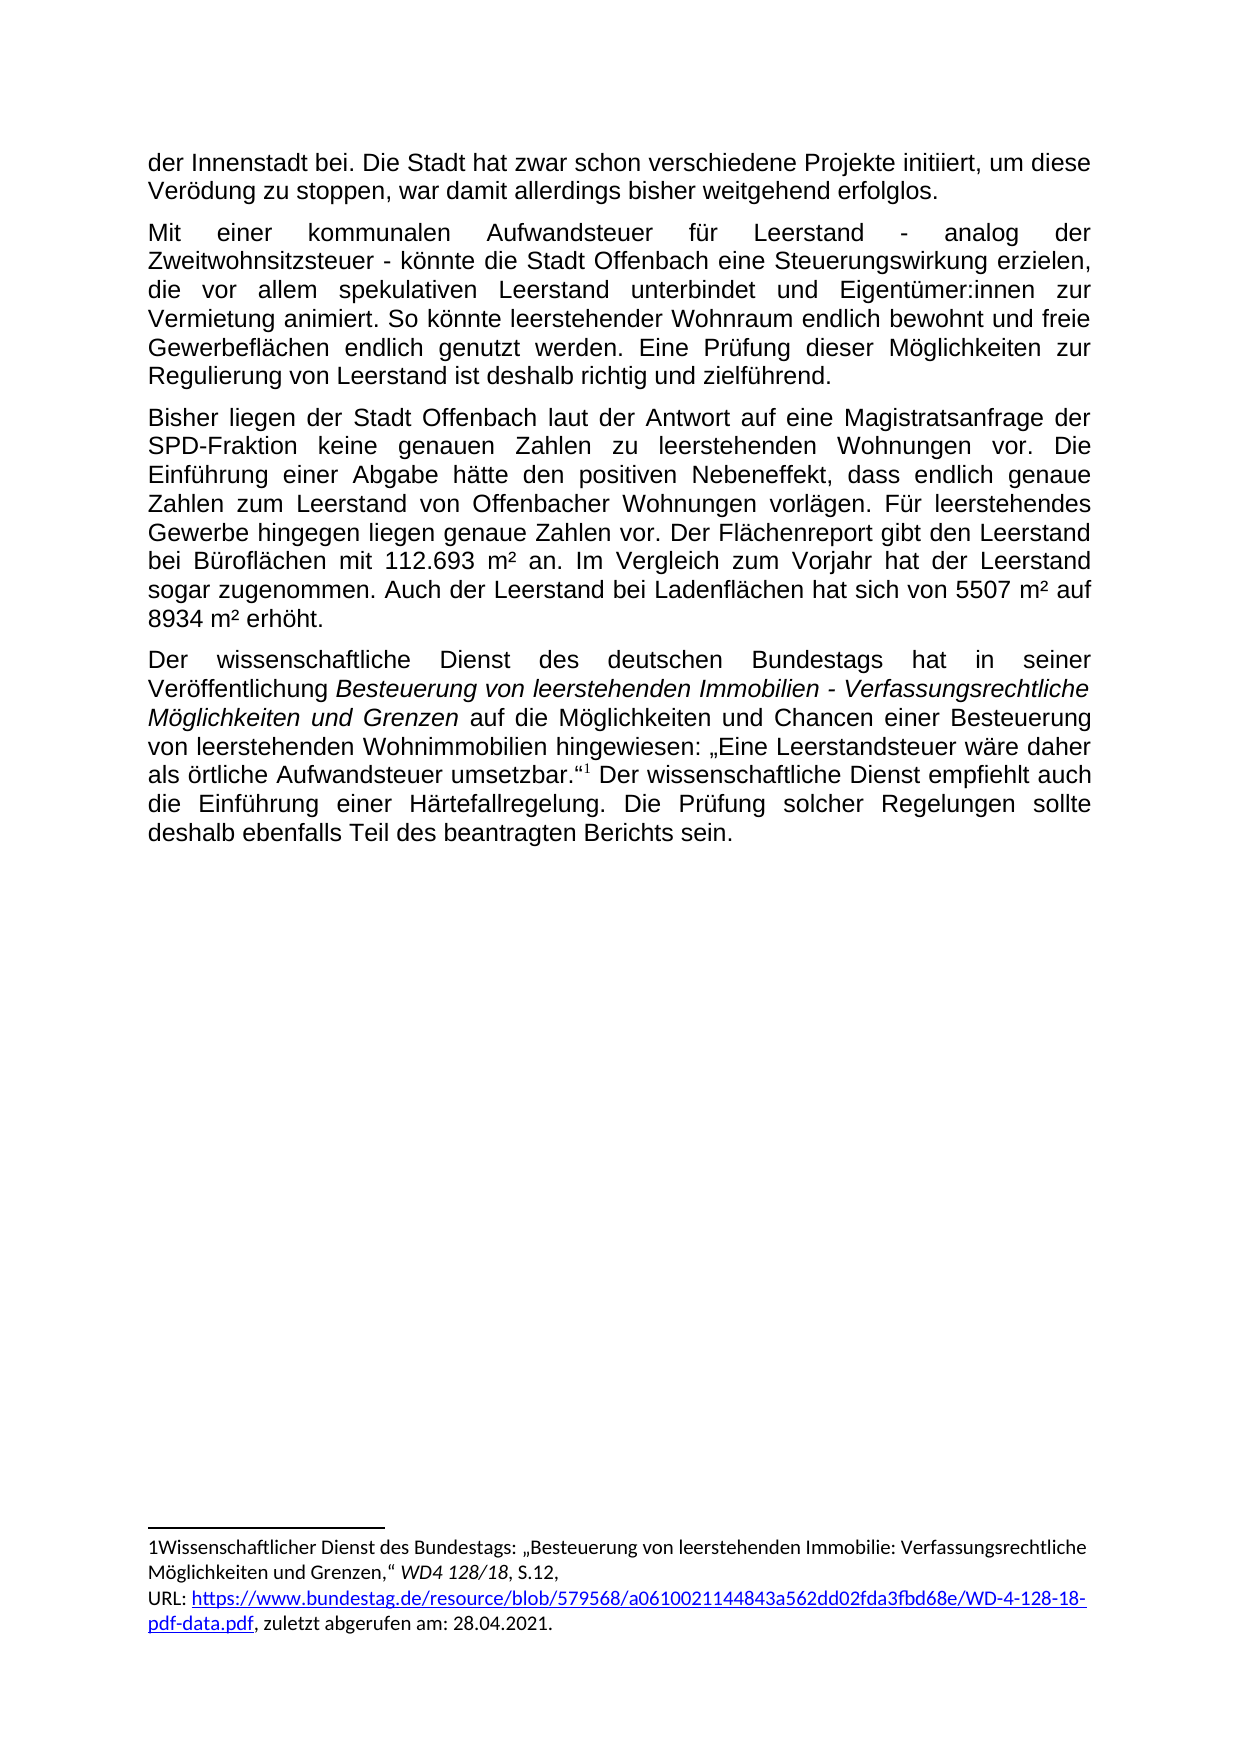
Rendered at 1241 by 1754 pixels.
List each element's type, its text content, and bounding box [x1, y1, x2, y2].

text der Innenstadt bei. Die Stadt hat zwar schon verschiedene Projekte initiiert, um diese Verödung zu stoppen, war damit allerdings bisher weitgehend erfolglos. [148, 148, 1093, 205]
text Wissenschaftlicher Dienst des Bundestags: „Besteuerung von leerstehenden Immobilie: Verfassungsrechtliche Möglichkeiten und Grenzen,“ WD4 128/18, S.12, [148, 1534, 1093, 1585]
text Bisher liegen der Stadt Offenbach laut der Antwort auf eine Magistratsanfrage der SPD-Fraktion keine genauen Zahlen zu leerstehenden Wohnungen vor. Die Einführung einer Abgabe hätte den positiven Nebeneffekt, dass endlich genaue Zahlen zum Leerstand von Offenbacher Wohnungen vorlägen. Für leerstehendes Gewerbe hingegen liegen genaue Zahlen vor. Der Flächenreport gibt den Leerstand bei Büroflächen mit 112.693 m² an. Im Vergleich zum Vorjahr hat der Leerstand sogar zugenommen. Auch der Leerstand bei Ladenflächen hat sich von 5507 m² auf 8934 m² erhöht. [148, 403, 1093, 633]
text Mit einer kommunalen Aufwandsteuer für Leerstand - analog der Zweitwohnsitzsteuer - könnte die Stadt Offenbach eine Steuerungswirkung erzielen, die vor allem spekulativen Leerstand unterbindet und Eigentümer:innen zur Vermietung animiert. So könnte leerstehender Wohnraum endlich bewohnt und freie Gewerbeflächen endlich genutzt werden. Eine Prüfung dieser Möglichkeiten zur Regulierung von Leerstand ist deshalb richtig und zielführend. [148, 218, 1093, 390]
text URL: https://www.bundestag.de/resource/blob/579568/a0610021144843a562dd02fda3fbd68e/WD-4-128-18-pdf-data.pdf, zuletzt abgerufen am: 28.04.2021. [148, 1585, 1093, 1636]
text Der wissenschaftliche Dienst des deutschen Bundestags hat in seiner Veröffentlichung Besteuerung von leerstehenden Immobilien - Verfassungsrechtliche Möglichkeiten und Grenzen auf die Möglichkeiten und Chancen einer Besteuerung von leerstehenden Wohnimmobilien hingewiesen: „Eine Leerstandsteuer wäre daher als örtliche Aufwandsteuer umsetzbar.“ Der wissenschaftliche Dienst empfiehlt auch die Einführung einer Härtefallregelung. Die Prüfung solcher Regelungen sollte deshalb ebenfalls Teil des beantragten Berichts sein. [148, 645, 1093, 847]
